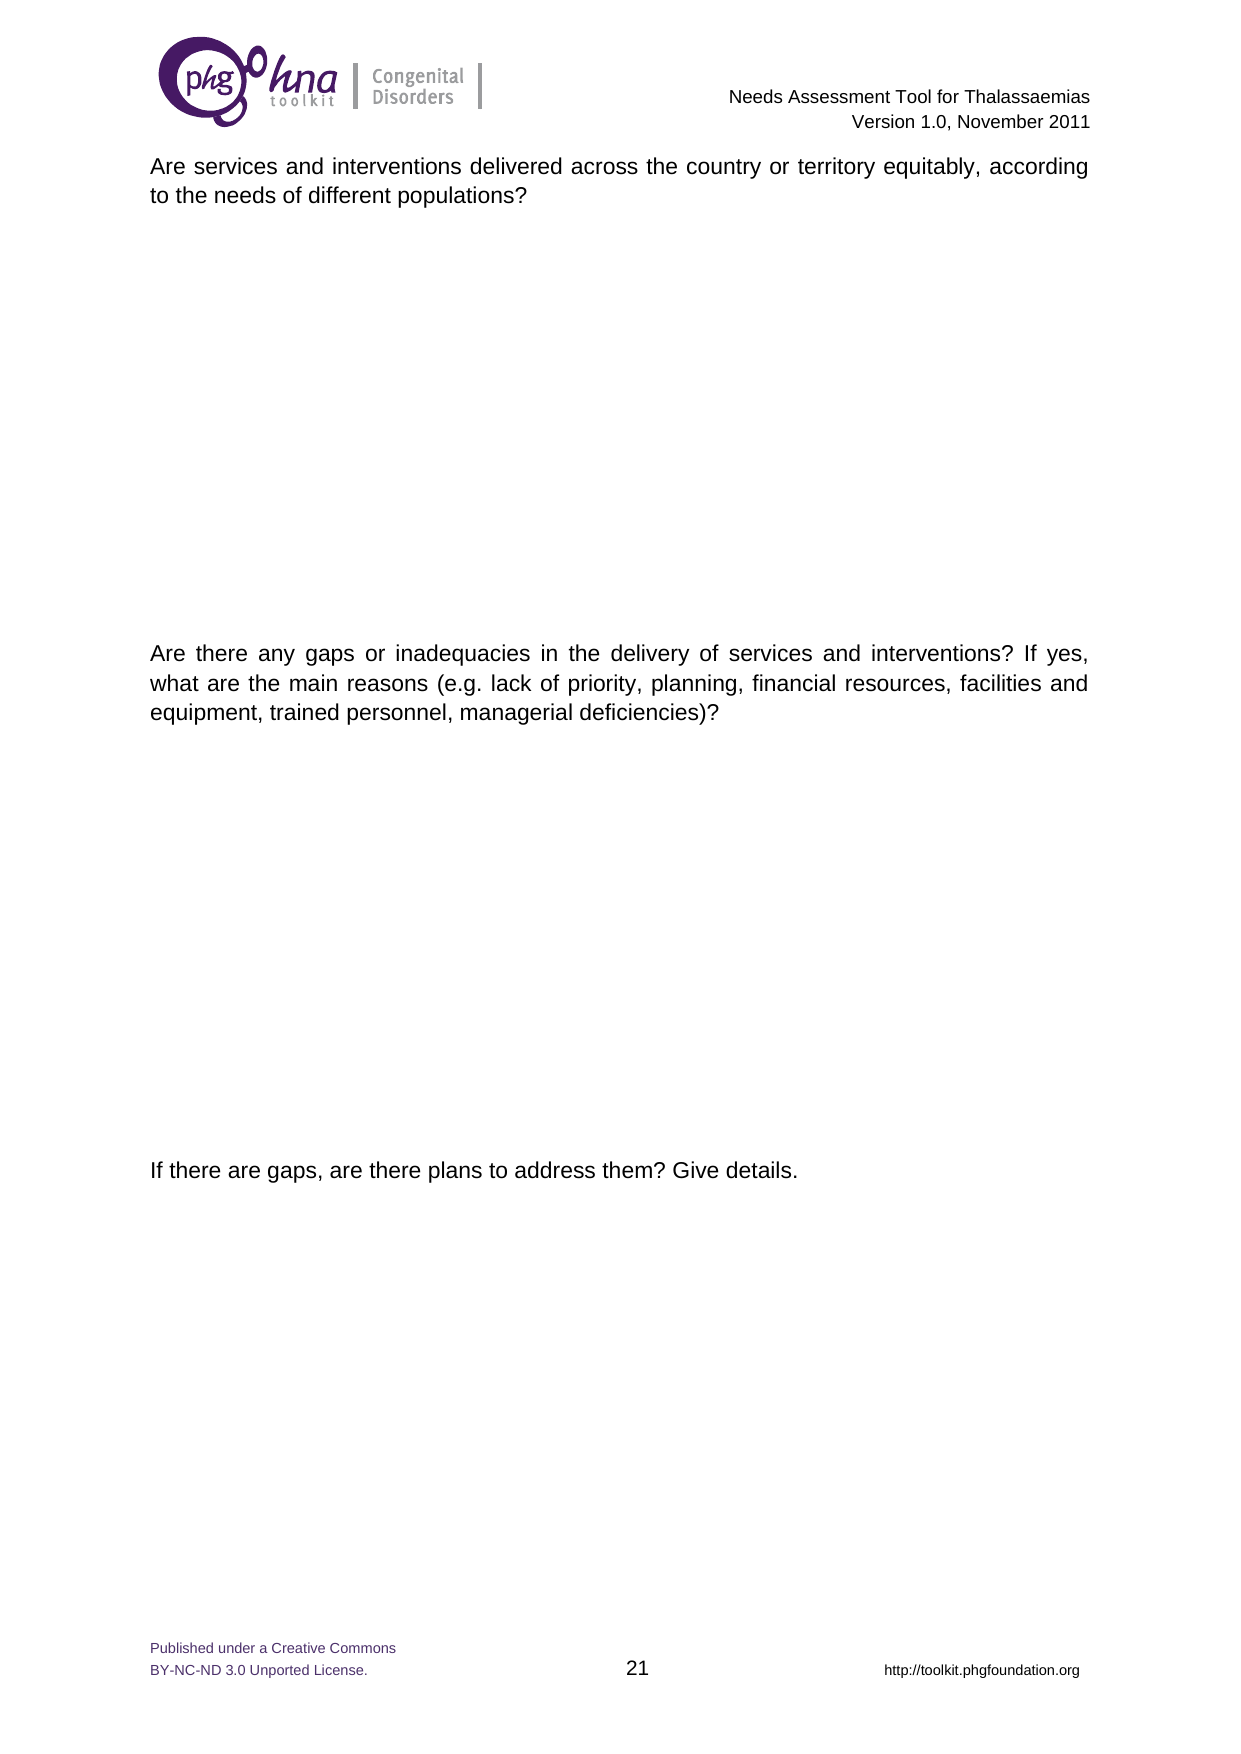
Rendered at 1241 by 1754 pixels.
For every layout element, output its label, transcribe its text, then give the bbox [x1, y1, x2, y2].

subtitle If there are gaps, are there plans to address them? Give details. [150, 1154, 1090, 1183]
subtitle Are there any gaps or inadequacies in the delivery of services and interventions? If yes, what are the main reasons (e.g. lack of priority, planning, financial resources, facilities and equipment, trained personnel, managerial deficiencies)? [150, 637, 1090, 725]
subtitle Are services and interventions delivered across the country or territory equitably, according to the needs of different populations? [150, 150, 1090, 208]
